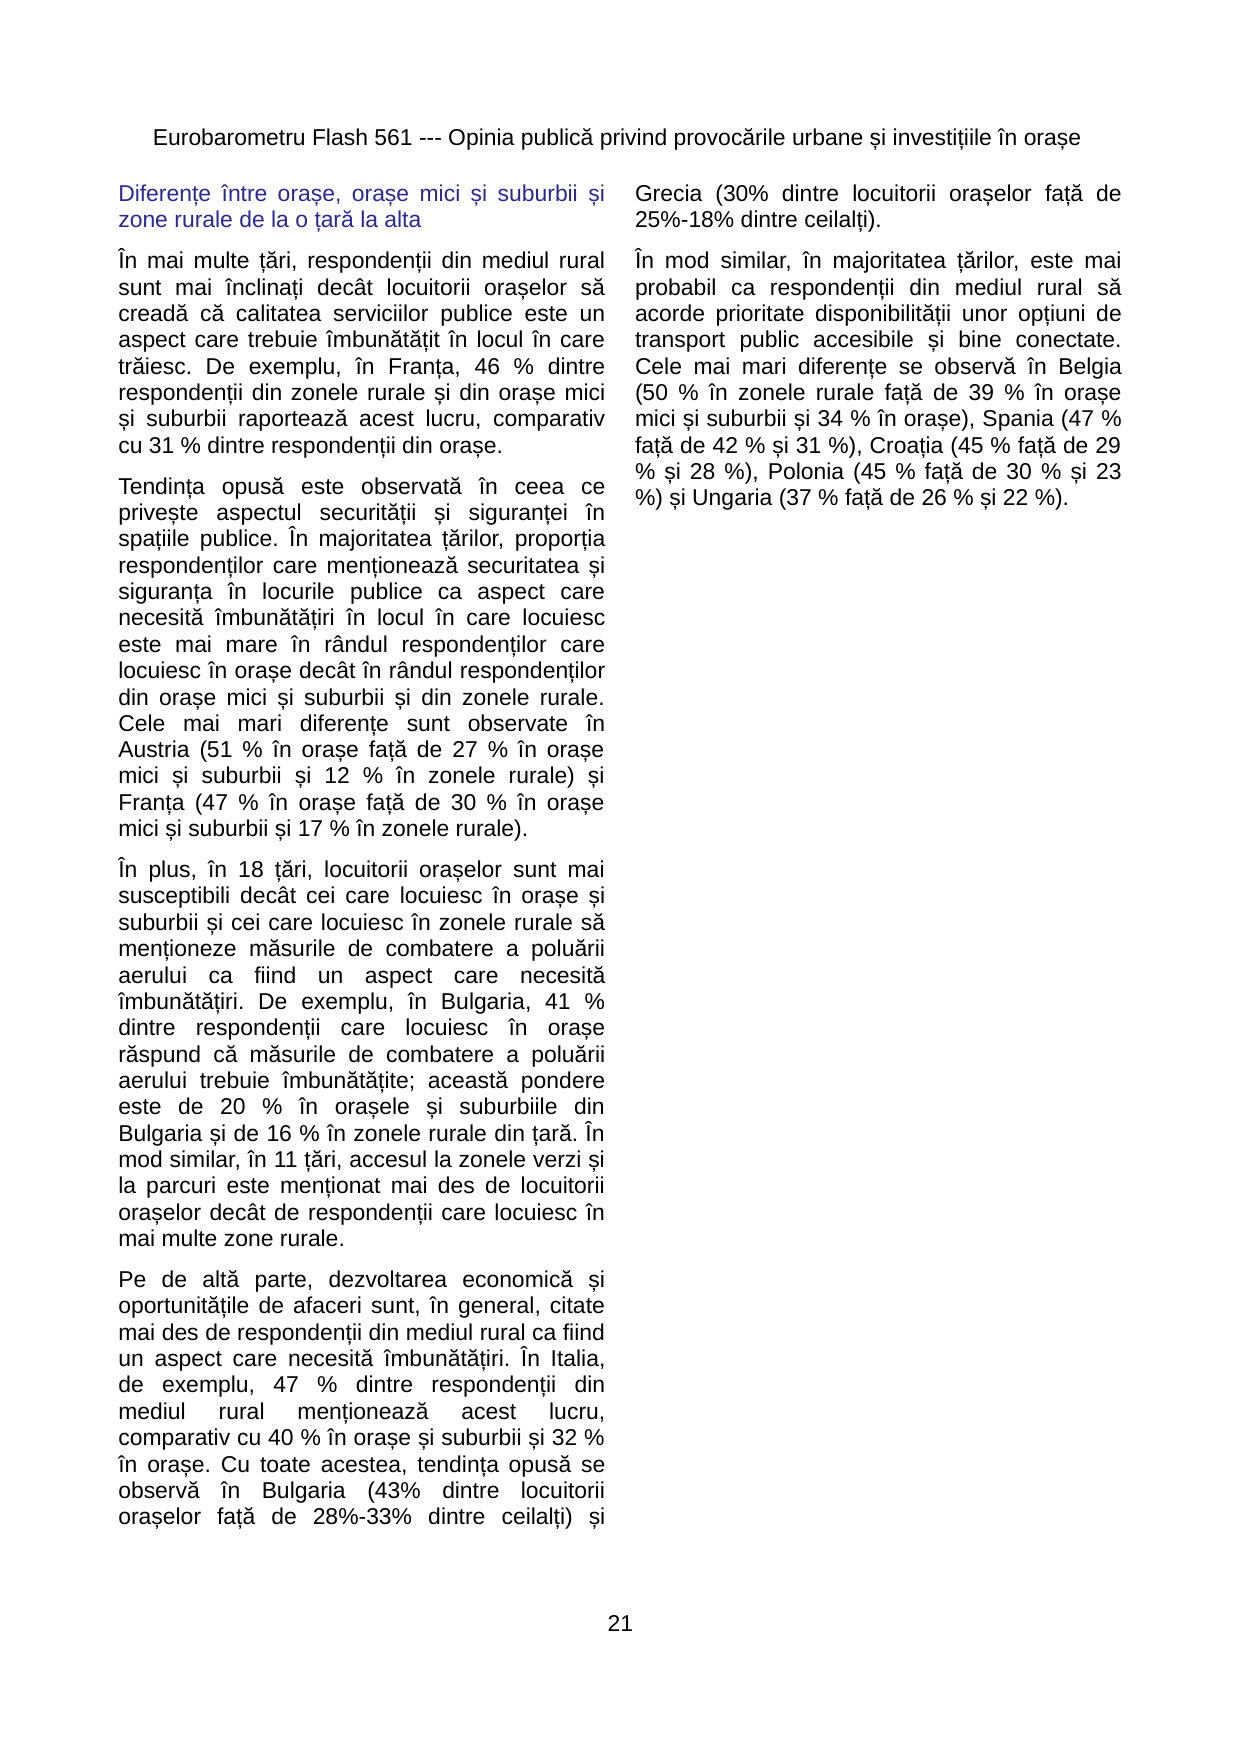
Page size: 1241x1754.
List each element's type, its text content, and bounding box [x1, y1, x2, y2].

text Tendința opusă este observată în ceea ce privește aspectul securității și siguranței în spațiile publice. În majoritatea țărilor, proporția respondenților care menționează securitatea și siguranța în locurile publice ca aspect care necesită îmbunătățiri în locul în care locuiesc este mai mare în rândul respondenților care locuiesc în orașe decât în rândul respondenților din orașe mici și suburbii și din zonele rurale. Cele mai mari diferențe sunt observate în Austria (51 % în orașe față de 27 % în orașe mici și suburbii și 12 % în zonele rurale) și Franța (47 % în orașe față de 30 % în orașe mici și suburbii și 17 % în zonele rurale). [118, 473, 605, 842]
text Grecia (30% dintre locuitorii orașelor față de 25%-18% dintre ceilalți). [635, 180, 1122, 233]
text În plus, în 18 țări, locuitorii orașelor sunt mai susceptibili decât cei care locuiesc în orașe și suburbii și cei care locuiesc în zonele rurale să menționeze măsurile de combatere a poluării aerului ca fiind un aspect care necesită îmbunătățiri. De exemplu, în Bulgaria, 41 % dintre respondenții care locuiesc în orașe răspund că măsurile de combatere a poluării aerului trebuie îmbunătățite; această pondere este de 20 % în orașele și suburbiile din Bulgaria și de 16 % în zonele rurale din țară. În mod similar, în 11 țări, accesul la zonele verzi și la parcuri este menționat mai des de locuitorii orașelor decât de respondenții care locuiesc în mai multe zone rurale. [118, 856, 605, 1251]
text Diferențe între orașe, orașe mici și suburbii și zone rurale de la o țară la alta [118, 180, 605, 233]
text În mai multe țări, respondenții din mediul rural sunt mai înclinați decât locuitorii orașelor să creadă că calitatea serviciilor publice este un aspect care trebuie îmbunătățit în locul în care trăiesc. De exemplu, în Franța, 46 % dintre respondenții din zonele rurale și din orașe mici și suburbii raportează acest lucru, comparativ cu 31 % dintre respondenții din orașe. [118, 247, 605, 458]
text Pe de altă parte, dezvoltarea economică și oportunitățile de afaceri sunt, în general, citate mai des de respondenții din mediul rural ca fiind un aspect care necesită îmbunătățiri. În Italia, de exemplu, 47 % dintre respondenții din mediul rural menționează acest lucru, comparativ cu 40 % în orașe și suburbii și 32 % în orașe. Cu toate acestea, tendința opusă se observă în Bulgaria (43% dintre locuitorii orașelor față de 28%-33% dintre ceilalți) și [118, 1266, 605, 1529]
text În mod similar, în majoritatea țărilor, este mai probabil ca respondenții din mediul rural să acorde prioritate disponibilității unor opțiuni de transport public accesibile și bine conectate. Cele mai mari diferențe se observă în Belgia (50 % în zonele rurale față de 39 % în orașe mici și suburbii și 34 % în orașe), Spania (47 % față de 42 % și 31 %), Croația (45 % față de 29 % și 28 %), Polonia (45 % față de 30 % și 23 %) și Ungaria (37 % față de 26 % și 22 %). [635, 247, 1122, 511]
